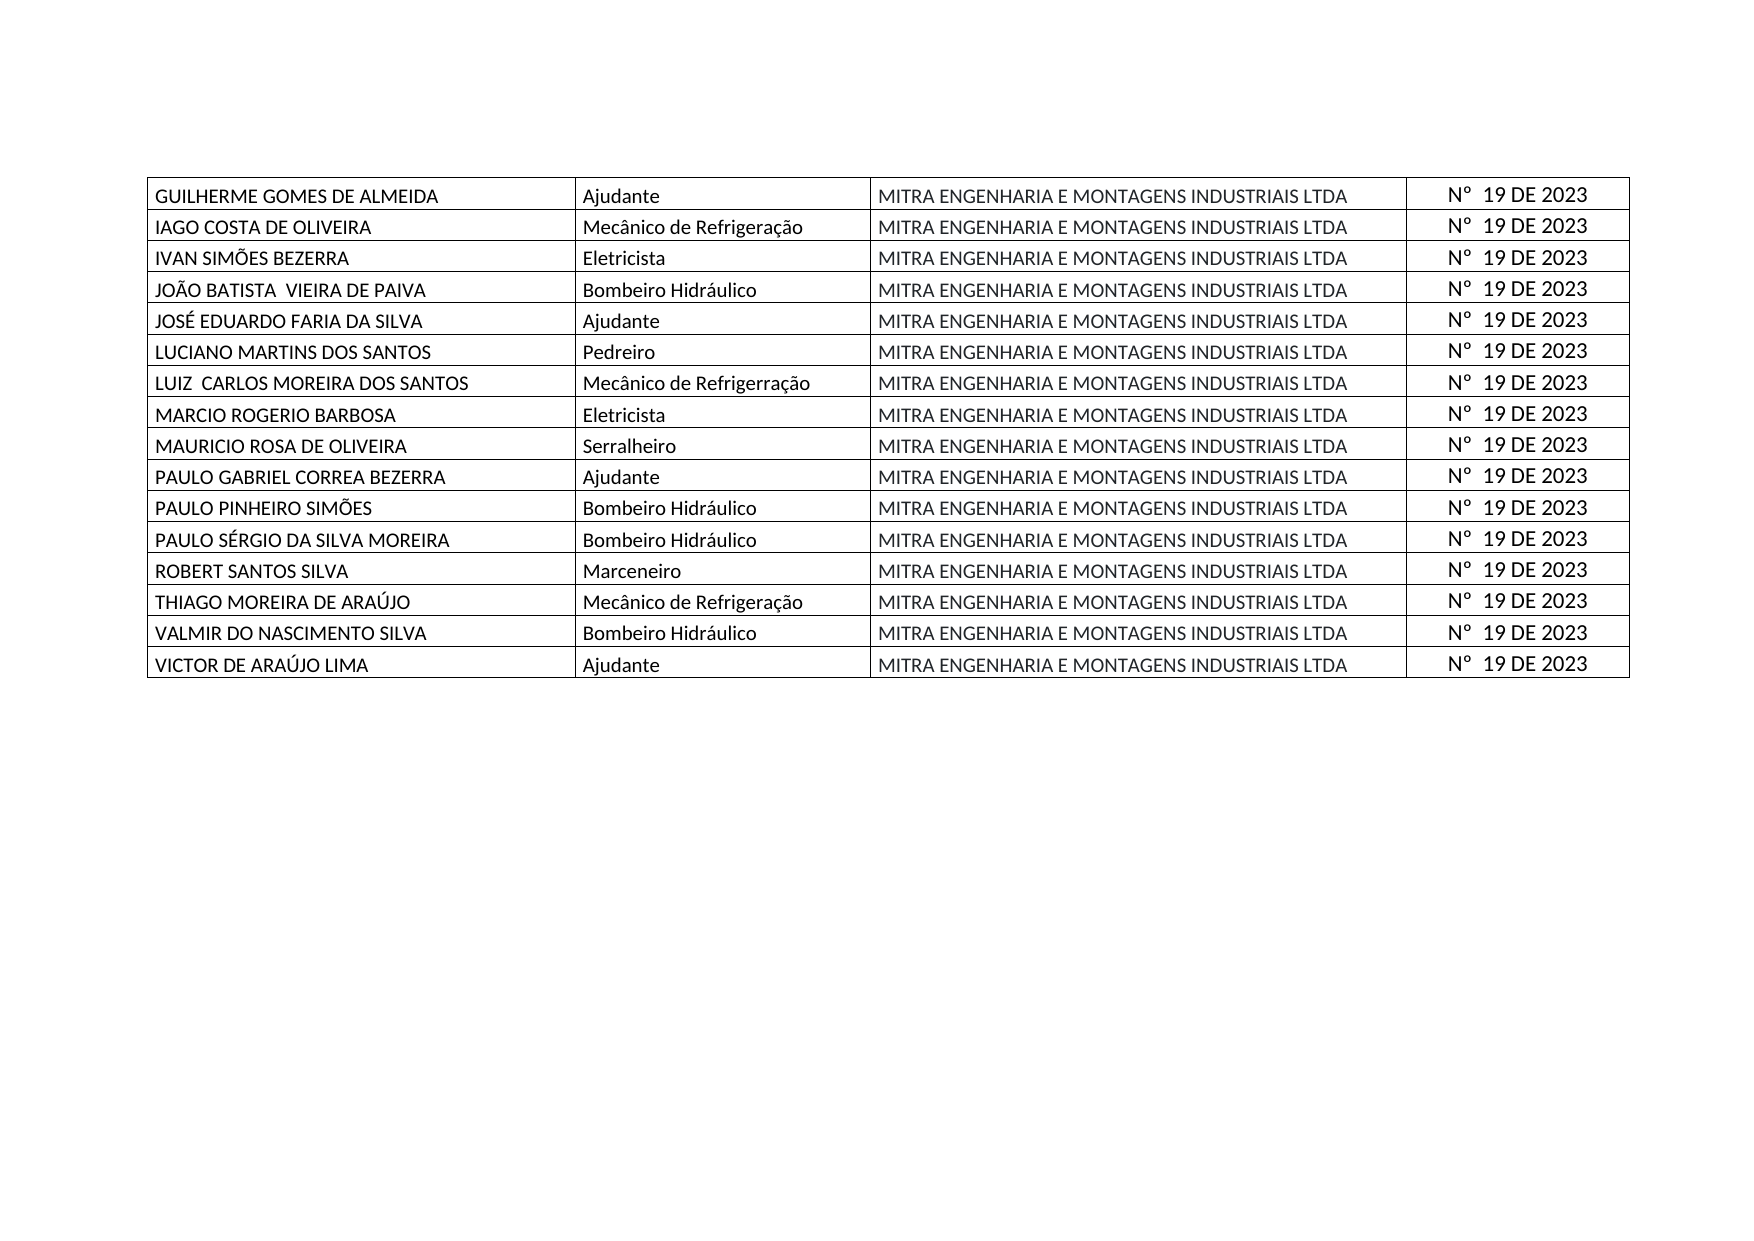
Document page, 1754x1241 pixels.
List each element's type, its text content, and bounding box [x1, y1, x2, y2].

table_cell MITRA ENGENHARIA E MONTAGENS INDUSTRIAIS LTDA [871, 210, 1406, 240]
table_cell JOSÉ EDUARDO FARIA DA SILVA [148, 303, 575, 333]
table_cell MARCIO ROGERIO BARBOSA [148, 397, 575, 427]
table_cell MITRA ENGENHARIA E MONTAGENS INDUSTRIAIS LTDA [871, 178, 1406, 208]
table_cell Nº 19 DE 2023 [1407, 397, 1629, 427]
table_cell IAGO COSTA DE OLIVEIRA [148, 210, 575, 240]
table_cell Nº 19 DE 2023 [1407, 428, 1629, 458]
table_cell MITRA ENGENHARIA E MONTAGENS INDUSTRIAIS LTDA [871, 366, 1406, 396]
table_cell Mecânico de Refrigeração [576, 210, 870, 240]
table_cell MITRA ENGENHARIA E MONTAGENS INDUSTRIAIS LTDA [871, 647, 1406, 677]
table_cell THIAGO MOREIRA DE ARAÚJO [148, 585, 575, 615]
table_cell LUIZ CARLOS MOREIRA DOS SANTOS [148, 366, 575, 396]
table_cell Nº 19 DE 2023 [1407, 553, 1629, 583]
table_cell MITRA ENGENHARIA E MONTAGENS INDUSTRIAIS LTDA [871, 491, 1406, 521]
table_cell MITRA ENGENHARIA E MONTAGENS INDUSTRIAIS LTDA [871, 585, 1406, 615]
table_cell Ajudante [576, 460, 870, 490]
table_cell MITRA ENGENHARIA E MONTAGENS INDUSTRIAIS LTDA [871, 335, 1406, 365]
table_cell MITRA ENGENHARIA E MONTAGENS INDUSTRIAIS LTDA [871, 397, 1406, 427]
table_cell Nº 19 DE 2023 [1407, 522, 1629, 552]
table_cell Nº 19 DE 2023 [1407, 303, 1629, 333]
table_cell Ajudante [576, 647, 870, 677]
table_cell PAULO PINHEIRO SIMÕES [148, 491, 575, 521]
table_cell MITRA ENGENHARIA E MONTAGENS INDUSTRIAIS LTDA [871, 272, 1406, 302]
table_cell MITRA ENGENHARIA E MONTAGENS INDUSTRIAIS LTDA [871, 460, 1406, 490]
table_cell Eletricista [576, 241, 870, 271]
table_cell ROBERT SANTOS SILVA [148, 553, 575, 583]
table_cell Nº 19 DE 2023 [1407, 241, 1629, 271]
table_cell Nº 19 DE 2023 [1407, 460, 1629, 490]
table_cell Nº 19 DE 2023 [1407, 335, 1629, 365]
table_cell Nº 19 DE 2023 [1407, 647, 1629, 677]
table_cell Bombeiro Hidráulico [576, 272, 870, 302]
table_cell Serralheiro [576, 428, 870, 458]
table_cell MITRA ENGENHARIA E MONTAGENS INDUSTRIAIS LTDA [871, 553, 1406, 583]
table_cell Marceneiro [576, 553, 870, 583]
table_cell IVAN SIMÕES BEZERRA [148, 241, 575, 271]
table_cell MITRA ENGENHARIA E MONTAGENS INDUSTRIAIS LTDA [871, 616, 1406, 646]
table_cell PAULO GABRIEL CORREA BEZERRA [148, 460, 575, 490]
table_cell LUCIANO MARTINS DOS SANTOS [148, 335, 575, 365]
table_cell Nº 19 DE 2023 [1407, 616, 1629, 646]
table_cell Nº 19 DE 2023 [1407, 366, 1629, 396]
table_cell Mecânico de Refrigerração [576, 366, 870, 396]
table_cell MITRA ENGENHARIA E MONTAGENS INDUSTRIAIS LTDA [871, 428, 1406, 458]
table_cell Ajudante [576, 303, 870, 333]
table_cell Bombeiro Hidráulico [576, 491, 870, 521]
table_cell Bombeiro Hidráulico [576, 522, 870, 552]
table_cell MITRA ENGENHARIA E MONTAGENS INDUSTRIAIS LTDA [871, 303, 1406, 333]
table_cell GUILHERME GOMES DE ALMEIDA [148, 178, 575, 208]
table_cell Eletricista [576, 397, 870, 427]
table_cell Nº 19 DE 2023 [1407, 491, 1629, 521]
table_cell Ajudante [576, 178, 870, 208]
table_cell MAURICIO ROSA DE OLIVEIRA [148, 428, 575, 458]
table_cell Nº 19 DE 2023 [1407, 585, 1629, 615]
table_cell Pedreiro [576, 335, 870, 365]
table_cell VICTOR DE ARAÚJO LIMA [148, 647, 575, 677]
table_cell Nº 19 DE 2023 [1407, 210, 1629, 240]
table_cell Nº 19 DE 2023 [1407, 272, 1629, 302]
table_cell MITRA ENGENHARIA E MONTAGENS INDUSTRIAIS LTDA [871, 241, 1406, 271]
table_cell Mecânico de Refrigeração [576, 585, 870, 615]
table_cell JOÃO BATISTA VIEIRA DE PAIVA [148, 272, 575, 302]
table_cell Nº 19 DE 2023 [1407, 178, 1629, 208]
table_cell VALMIR DO NASCIMENTO SILVA [148, 616, 575, 646]
table_cell MITRA ENGENHARIA E MONTAGENS INDUSTRIAIS LTDA [871, 522, 1406, 552]
table_cell Bombeiro Hidráulico [576, 616, 870, 646]
table_cell PAULO SÉRGIO DA SILVA MOREIRA [148, 522, 575, 552]
